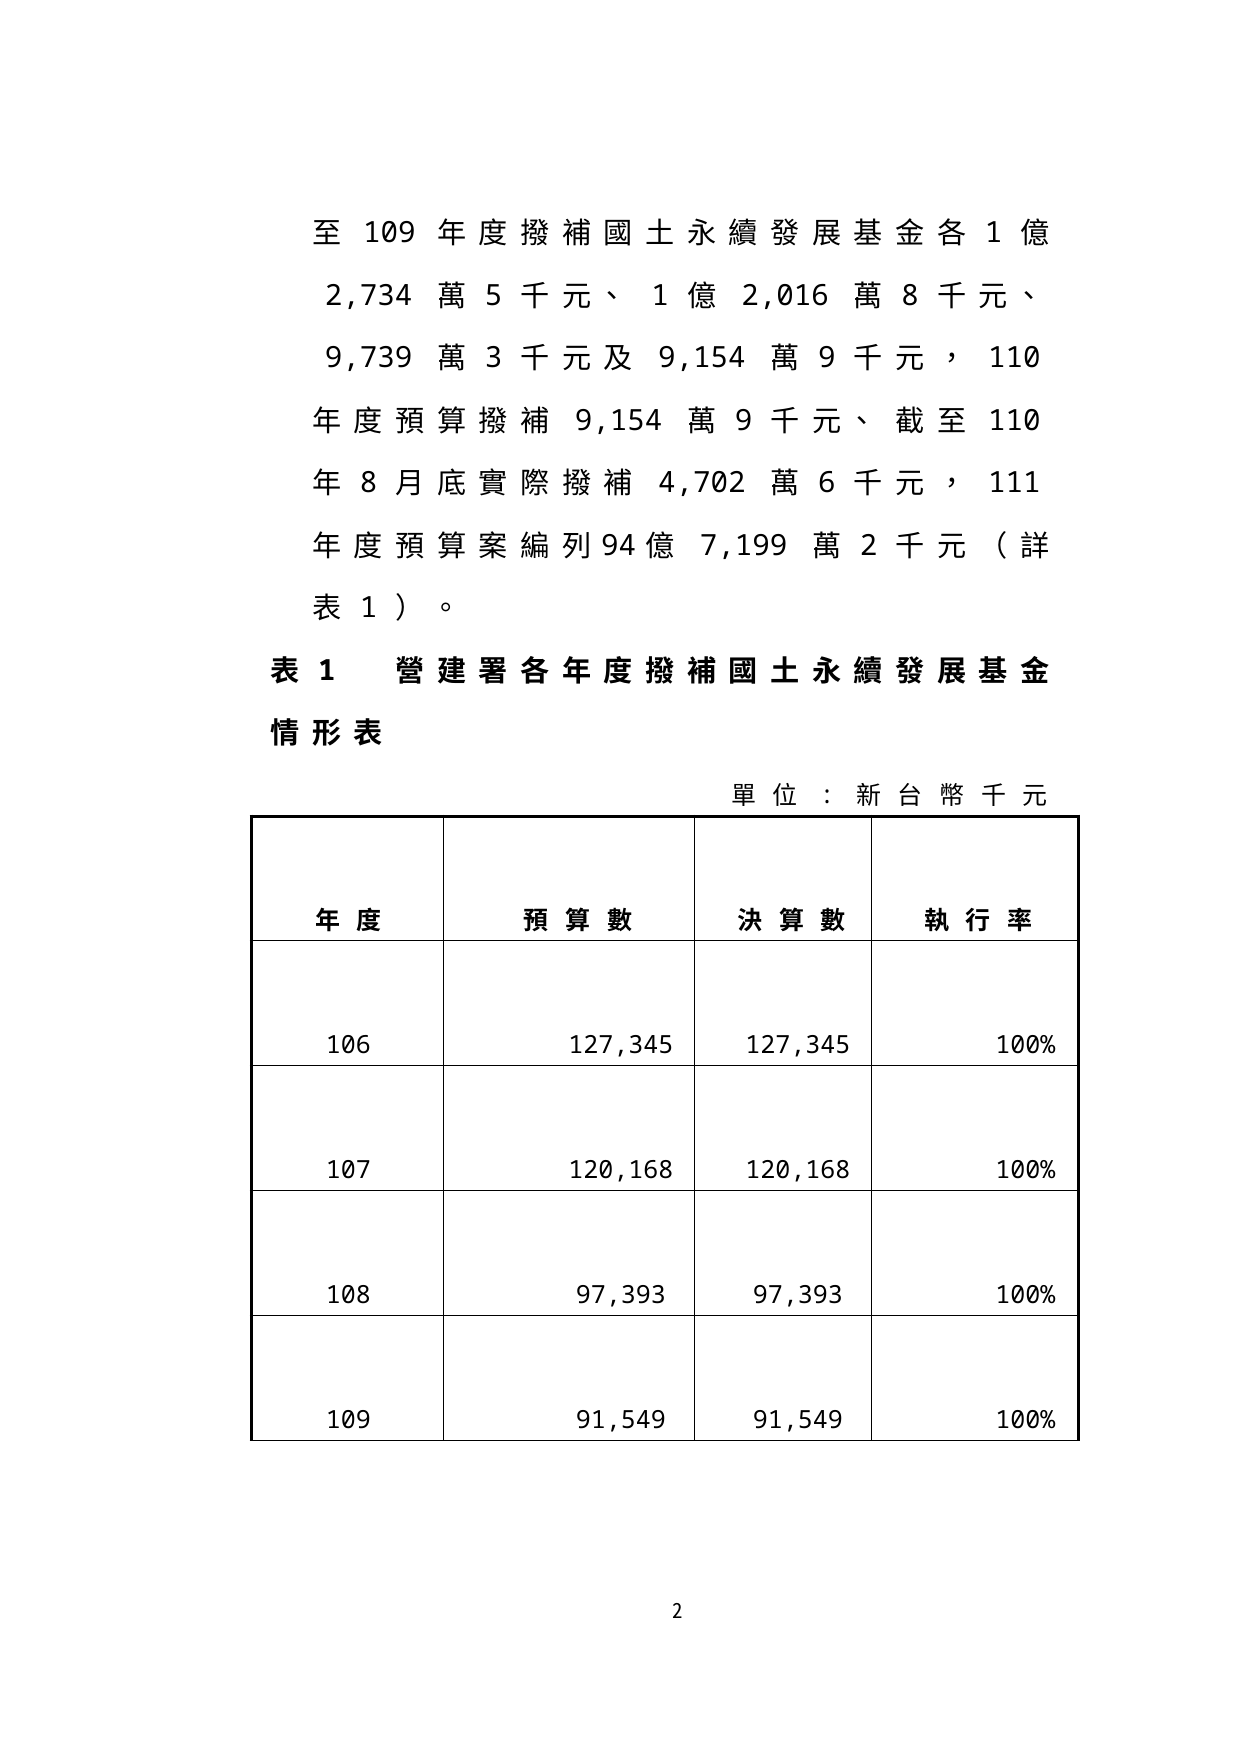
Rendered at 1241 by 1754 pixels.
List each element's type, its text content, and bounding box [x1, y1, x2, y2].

table_cell 100% [872, 941, 1077, 1064]
table_cell 108 [253, 1191, 443, 1314]
table_cell 120,168 [444, 1066, 694, 1189]
table_cell 109 [253, 1316, 443, 1439]
table_cell 127,345 [444, 941, 694, 1064]
table_cell 91,549 [695, 1316, 871, 1439]
text 表1 營建署各年度撥補國土永續發展基金情形表 [240, 627, 1056, 752]
table_cell 127,345 [695, 941, 871, 1064]
table_cell 107 [253, 1066, 443, 1189]
table_header 決算數 [695, 818, 871, 939]
table_cell 100% [872, 1191, 1077, 1314]
table_header 年度 [253, 818, 443, 939]
text 國土計畫法第44條第1項及第2項規定：「中央主管機關應設置國土永續發展基金；其基金來源如下：一、使用許可案件所收取之國土保育費。二、政府循預算程序之撥款。…。」、「前項第2款政府之撥款，自本法施行之日起，中央主管機關應視國土計畫檢討變更情形逐年編列預算移撥，於本法施行後十年，移撥總額不得低於新臺幣5百億元。…。」準此，營建署106至109年度撥補國土永續發展基金各1億2,734萬5千元、1億2,016萬8千元、9,739萬3千元及9,154萬9千元，110年度預算撥補9,154萬9千元、截至110年8月底實際撥補4,702萬6千元，111年度預算案編列94億7,199萬2千元（詳表1）。 [269, 189, 1056, 627]
table_cell 91,549 [444, 1316, 694, 1439]
table_header 執行率 [872, 818, 1077, 939]
table_cell 120,168 [695, 1066, 871, 1189]
table_header 預算數 [444, 818, 694, 939]
table_cell 97,393 [444, 1191, 694, 1314]
text 單位:新台幣千元 [181, 752, 1056, 814]
table_cell 97,393 [695, 1191, 871, 1314]
table_cell 106 [253, 941, 443, 1064]
table_cell 100% [872, 1316, 1077, 1439]
table_cell 100% [872, 1066, 1077, 1189]
